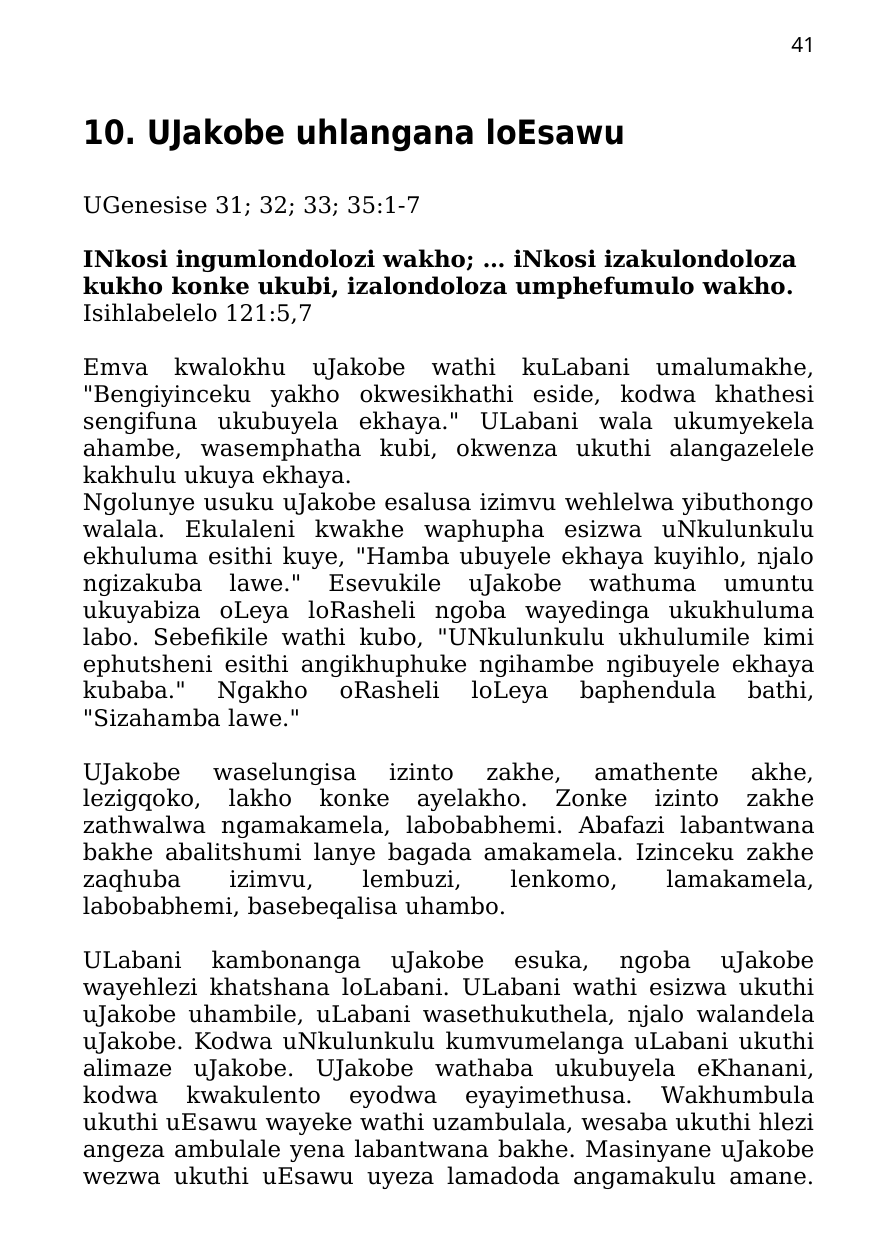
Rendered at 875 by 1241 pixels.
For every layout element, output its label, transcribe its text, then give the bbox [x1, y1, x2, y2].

text UGenesise 31; 32; 33; 35:1-7 [83, 192, 815, 219]
text INkosi ingumlondolozi wakho; … iNkosi izakulondoloza kukho konke ukubi, izalondoloza umphefumulo wakho. [83, 246, 815, 300]
text ULabani kambonanga uJakobe esuka, ngoba uJakobe wayehlezi khatshana loLabani. ULabani wathi esizwa ukuthi uJakobe uhambile, uLabani wasethukuthela, njalo walandela uJakobe. Kodwa uNkulunkulu kumvumelanga uLabani ukuthi alimaze uJakobe. UJakobe wathaba ukubuyela eKhanani, kodwa kwakulento eyodwa eyayimethusa. Wakhumbula ukuthi uEsawu wayeke wathi uzambulala, wesaba ukuthi hlezi angeza ambulale yena labantwana bakhe. Masinyane uJakobe wezwa ukuthi uEsawu uyeza lamadoda angamakulu amane. [83, 947, 815, 1190]
text Emva kwalokhu uJakobe wathi kuLabani umalumakhe, "Bengiyinceku yakho okwesikhathi eside, kodwa khathesi sengifuna ukubuyela ekhaya." ULabani wala ukumyekela ahambe, wasemphatha kubi, okwenza ukuthi alangazelele kakhulu ukuya ekhaya. [83, 354, 815, 489]
text Isihlabelelo 121:5,7 [83, 300, 815, 327]
text Ngolunye usuku uJakobe esalusa izimvu wehlelwa yibuthongo walala. Ekulaleni kwakhe waphupha esizwa uNkulunkulu ekhuluma esithi kuye, "Hamba ubuyele ekhaya kuyihlo, njalo ngizakuba lawe." Esevukile uJakobe wathuma umuntu ukuyabiza oLeya loRasheli ngoba wayedinga ukukhuluma labo. Sebefikile wathi kubo, "UNkulunkulu ukhulumile kimi ephutsheni esithi angikhuphuke ngihambe ngibuyele ekhaya kubaba." Ngakho oRasheli loLeya baphendula bathi, "Sizahamba lawe." [83, 489, 815, 731]
subtitle 10. UJakobe uhlangana loEsawu [83, 113, 815, 152]
text UJakobe waselungisa izinto zakhe, amathente akhe, lezigqoko, lakho konke ayelakho. Zonke izinto zakhe zathwalwa ngamakamela, labobabhemi. Abafazi labantwana bakhe abalitshumi lanye bagada amakamela. Izinceku zakhe zaqhuba izimvu, lembuzi, lenkomo, lamakamela, labobabhemi, basebeqalisa uhambo. [83, 758, 815, 920]
